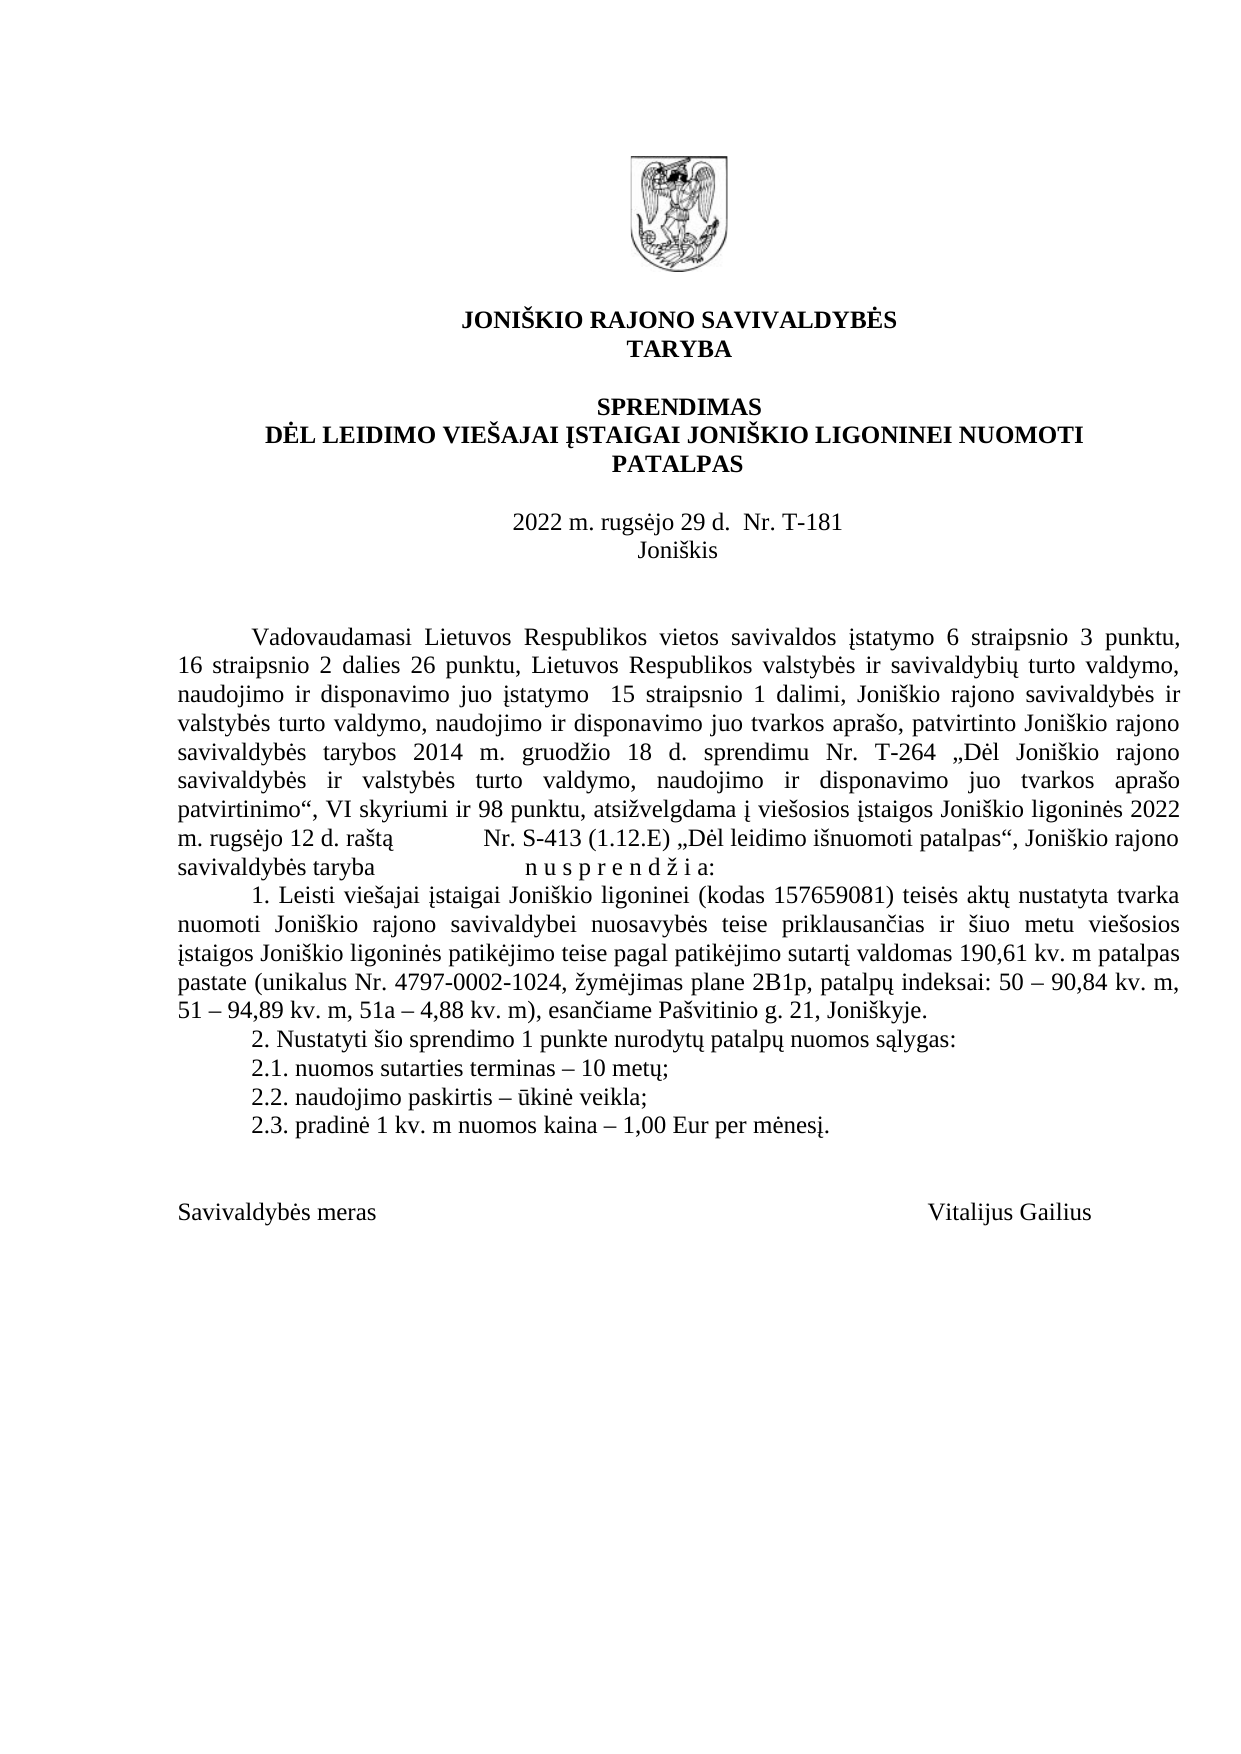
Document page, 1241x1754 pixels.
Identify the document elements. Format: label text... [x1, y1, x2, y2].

text 2.2. naudojimo paskirtis – ūkinė veikla; [177, 1082, 1181, 1110]
text SPRENDIMAS [177, 392, 1181, 420]
text 1. Leisti viešajai įstaigai Joniškio ligoninei (kodas 157659081) teisės aktų nustatyta tvarka nuomoti Joniškio rajono savivaldybei nuosavybės teise priklausančias ir šiuo metu viešosios įstaigos Joniškio ligoninės patikėjimo teise pagal patikėjimo sutartį valdomas 190,61 kv. m patalpas pastate (unikalus Nr. 4797-0002-1024, žymėjimas plane 2B1p, patalpų indeksai: 50 – 90,84 kv. m, 51 – 94,89 kv. m, 51a – 4,88 kv. m), esančiame Pašvitinio g. 21, Joniškyje. [177, 880, 1181, 1024]
text DĖL LEIDIMO VIEŠAJAI ĮSTAIGAI JONIŠKIO LIGONINEI NUOMOTI [174, 420, 1181, 449]
text 2022 m. rugsėjo 29 d. Nr. T-181 [174, 507, 1181, 535]
text Savivaldybės meras Vitalijus Gailius [177, 1197, 1181, 1225]
text 2.1. nuomos sutarties terminas – 10 metų; [177, 1053, 1181, 1082]
text 2. Nustatyti šio sprendimo 1 punkte nurodytų patalpų nuomos sąlygas: [177, 1024, 1181, 1053]
text 2.3. pradinė 1 kv. m nuomos kaina – 1,00 Eur per mėnesį. [177, 1110, 1181, 1139]
text Joniškio rajono savivaldybės TARYBA [177, 305, 1181, 363]
text PATALPAS [174, 449, 1181, 478]
text Joniškis [174, 535, 1181, 564]
text Vadovaudamasi Lietuvos Respublikos vietos savivaldos įstatymo 6 straipsnio 3 punktu, 16 straipsnio 2 dalies 26 punktu, Lietuvos Respublikos valstybės ir savivaldybių turto valdymo, naudojimo ir disponavimo juo įstatymo 15 straipsnio 1 dalimi, Joniškio rajono savivaldybės ir valstybės turto valdymo, naudojimo ir disponavimo juo tvarkos aprašo, patvirtinto Joniškio rajono savivaldybės tarybos 2014 m. gruodžio 18 d. sprendimu Nr. T-264 „Dėl Joniškio rajono savivaldybės ir valstybės turto valdymo, naudojimo ir disponavimo juo tvarkos aprašo patvirtinimo“, VI skyriumi ir 98 punktu, atsižvelgdama į viešosios įstaigos Joniškio ligoninės 2022 m. rugsėjo 12 d. raštą Nr. S-413 (1.12.E) „Dėl leidimo išnuomoti patalpas“, Joniškio rajono savivaldybės taryba n u s p r e n d ž i a: [177, 622, 1181, 880]
